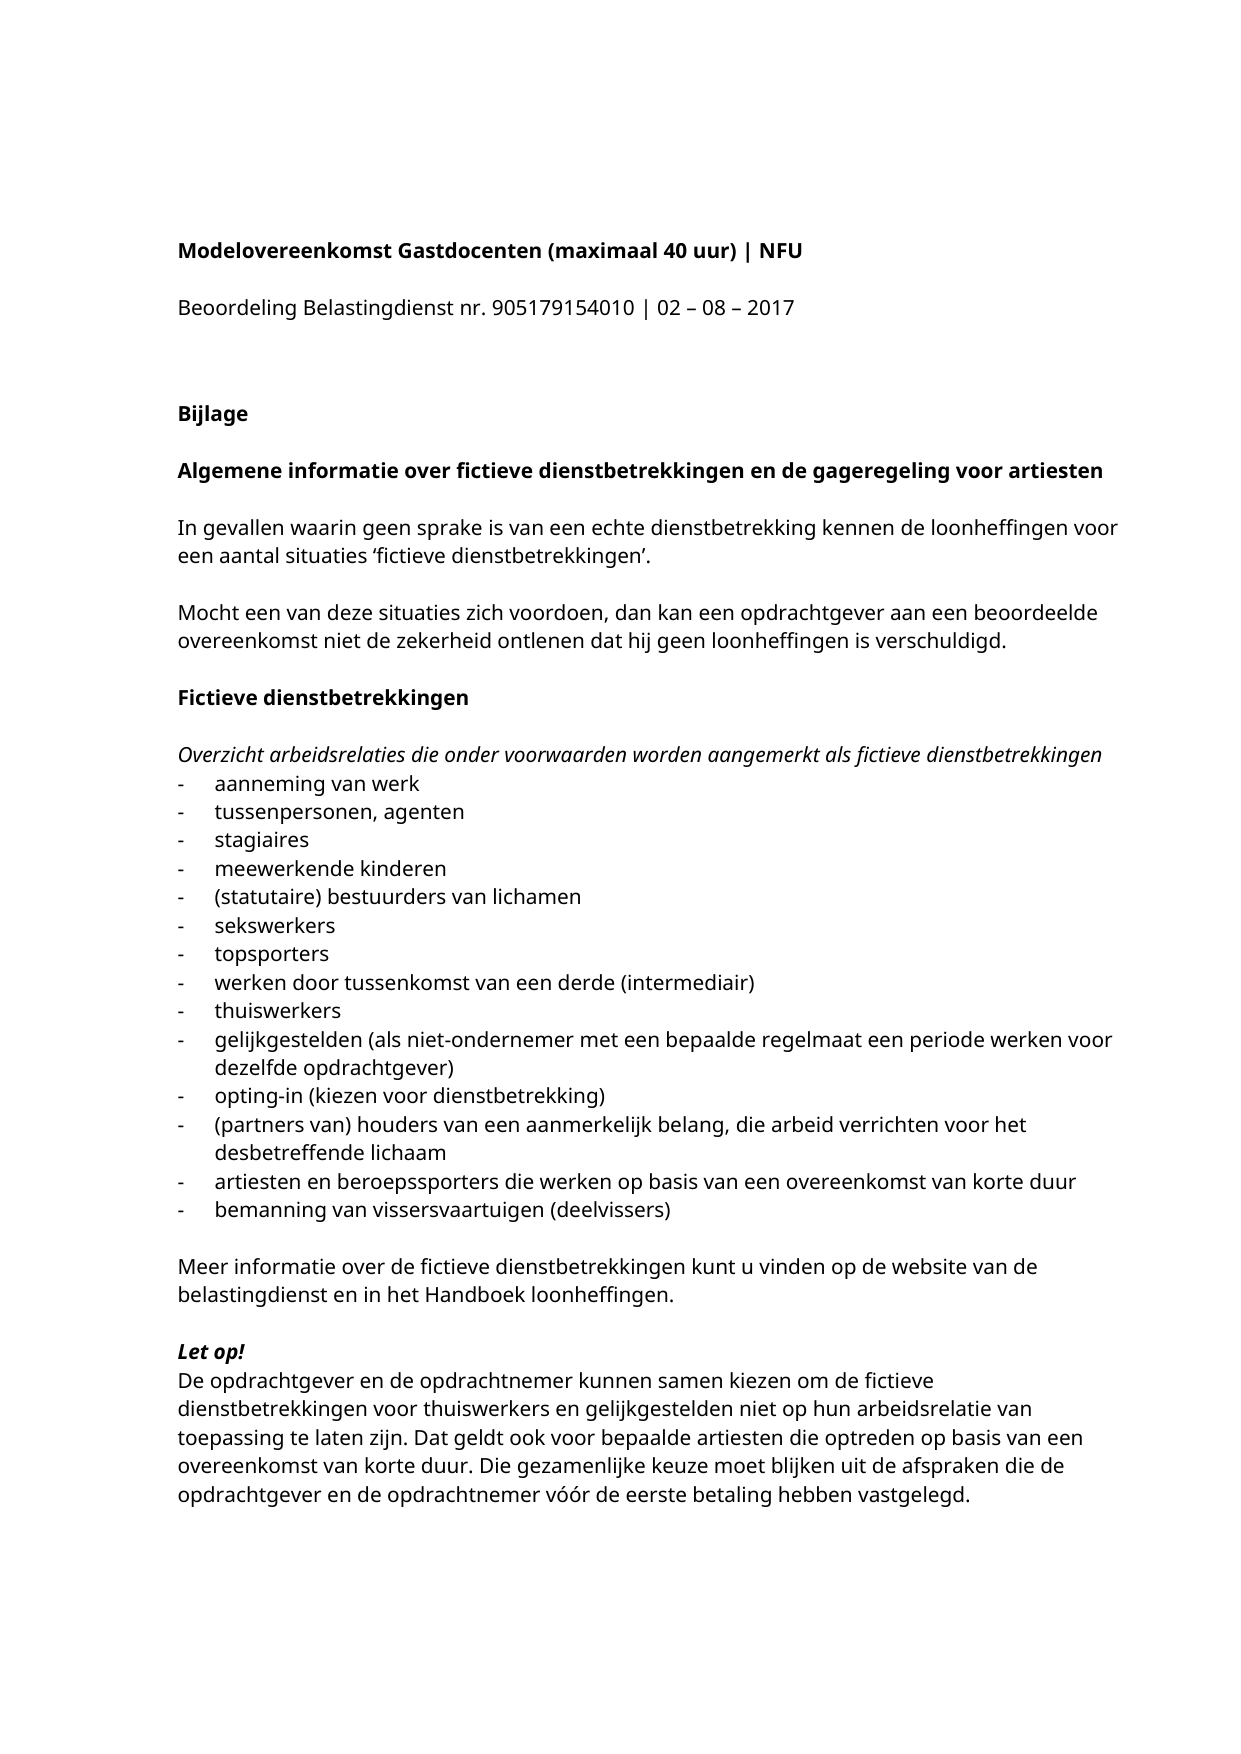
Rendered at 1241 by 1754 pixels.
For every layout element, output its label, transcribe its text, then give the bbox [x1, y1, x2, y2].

text Bijlage [177, 399, 1122, 427]
list opting-in (kiezen voor dienstbetrekking) [177, 1082, 1122, 1110]
list aanneming van werk [177, 769, 1122, 797]
text De opdrachtgever en de opdrachtnemer kunnen samen kiezen om de fictieve dienstbetrekkingen voor thuiswerkers en gelijkgestelden niet op hun arbeidsrelatie van toepassing te laten zijn. Dat geldt ook voor bepaalde artiesten die optreden op basis van een overeenkomst van korte duur. Die gezamenlijke keuze moet blijken uit de afspraken die de opdrachtgever en de opdrachtnemer vóór de eerste betaling hebben vastgelegd. [177, 1366, 1122, 1508]
text Fictieve dienstbetrekkingen [177, 683, 1122, 712]
text Overzicht arbeidsrelaties die onder voorwaarden worden aangemerkt als fictieve dienstbetrekkingen [177, 740, 1122, 769]
text Meer informatie over de fictieve dienstbetrekkingen kunt u vinden op de website van de belastingdienst en in het Handboek loonheffingen. [177, 1252, 1122, 1309]
list sekswerkers [177, 911, 1122, 939]
list topsporters [177, 939, 1122, 968]
list (statutaire) bestuurders van lichamen [177, 882, 1122, 911]
list artiesten en beroepssporters die werken op basis van een overeenkomst van korte duur [177, 1167, 1122, 1195]
text Algemene informatie over fictieve dienstbetrekkingen en de gageregeling voor artiesten [177, 456, 1122, 484]
text Mocht een van deze situaties zich voordoen, dan kan een opdrachtgever aan een beoordeelde overeenkomst niet de zekerheid ontlenen dat hij geen loonheffingen is verschuldigd. [177, 598, 1122, 655]
list stagiaires [177, 826, 1122, 854]
list (partners van) houders van een aanmerkelijk belang, die arbeid verrichten voor het desbetreffende lichaam [177, 1110, 1122, 1167]
list thuiswerkers [177, 996, 1122, 1025]
list meewerkende kinderen [177, 854, 1122, 882]
list werken door tussenkomst van een derde (intermediair) [177, 968, 1122, 996]
list bemanning van vissersvaartuigen (deelvissers) [177, 1195, 1122, 1224]
text Let op! [177, 1337, 1122, 1366]
list gelijkgestelden (als niet-ondernemer met een bepaalde regelmaat een periode werken voor dezelfde opdrachtgever) [177, 1025, 1122, 1082]
text In gevallen waarin geen sprake is van een echte dienstbetrekking kennen de loonheffingen voor een aantal situaties ‘fictieve dienstbetrekkingen’. [177, 513, 1122, 570]
list tussenpersonen, agenten [177, 797, 1122, 826]
